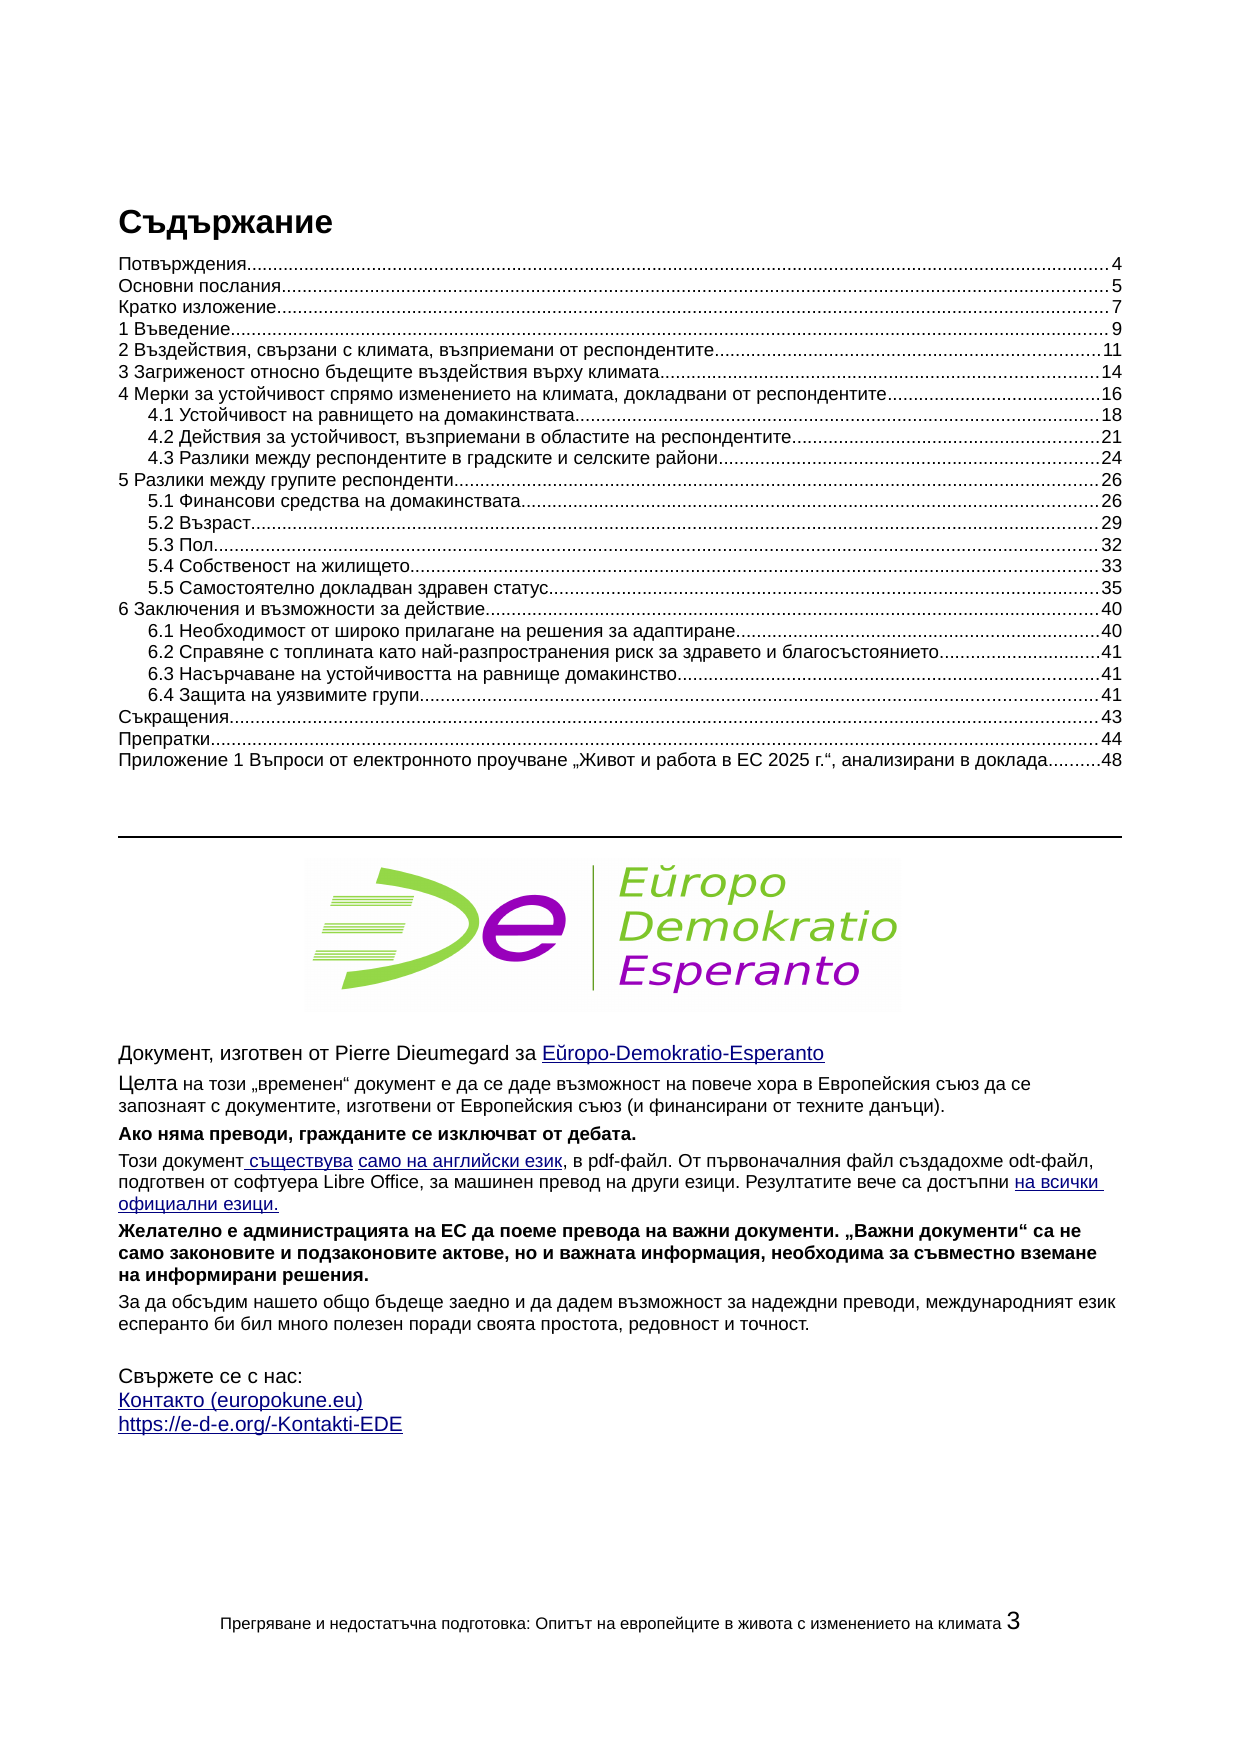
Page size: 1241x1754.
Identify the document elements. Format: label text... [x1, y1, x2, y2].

subtitle Съдържание [118, 202, 1122, 241]
text 6.4 Защита на уязвимите групи 41 [148, 684, 1122, 706]
text Свържете се с нас: [118, 1364, 1122, 1388]
text 1 Въведение 9 [118, 318, 1122, 339]
text 2 Въздействия, свързани с климата, възприемани от респондентите 11 [118, 339, 1122, 361]
text 4.2 Действия за устойчивост, възприемани в областите на респондентите 21 [148, 426, 1122, 447]
text 5 Разлики между групите респонденти 26 [118, 469, 1122, 490]
text 4.1 Устойчивост на равнището на домакинствата 18 [148, 404, 1122, 426]
text Кратко изложение 7 [118, 296, 1122, 318]
text 6 Заключения и възможности за действие 40 [118, 598, 1122, 619]
text Този документ съществува само на английски език, в pdf-файл. От първоначалния файл създадохме odt-файл, подготвен от софтуера Libre Office, за машинен превод на други езици. Резултатите вече са достъпни на всички официални езици. [118, 1150, 1122, 1214]
text 5.5 Самостоятелно докладван здравен статус 35 [148, 576, 1122, 598]
text 4.3 Разлики между респондентите в градските и селските райони 24 [148, 447, 1122, 469]
text Препратки 44 [118, 727, 1122, 749]
text 6.3 Насърчаване на устойчивостта на равнище домакинство 41 [148, 663, 1122, 684]
text 6.1 Необходимост от широко прилагане на решения за адаптиране 40 [148, 619, 1122, 641]
picture [304, 858, 902, 1012]
text Основни послания 5 [118, 274, 1122, 296]
text Ако няма преводи, гражданите се изключват от дебата. [118, 1122, 1122, 1144]
text Съкращения 43 [118, 706, 1122, 727]
text 5.1 Финансови средства на домакинствата 26 [148, 490, 1122, 512]
text За да обсъдим нашето общо бъдеще заедно и да дадем възможност за надеждни преводи, международният език есперанто би бил много полезен поради своята простота, редовност и точност. [118, 1291, 1122, 1334]
text 3 Загриженост относно бъдещите въздействия върху климата 14 [118, 361, 1122, 382]
text 6.2 Справяне с топлината като най-разпространения риск за здравето и благосъстоянието 41 [148, 641, 1122, 663]
text Потвърждения 4 [118, 253, 1122, 274]
text Целта на този „временен“ документ е да се даде възможност на повече хора в Европейския съюз да се запознаят с документите, изготвени от Европейския съюз (и финансирани от техните данъци). [118, 1071, 1122, 1117]
text Желателно е администрацията на ЕС да поеме превода на важни документи. „Важни документи“ са не само законовите и подзаконовите актове, но и важната информация, необходима за съвместно вземане на информирани решения. [118, 1220, 1122, 1285]
text 5.4 Собственост на жилището 33 [148, 555, 1122, 576]
text Приложение 1 Въпроси от електронното проучване „Живот и работа в ЕС 2025 г.“, анализирани в доклада 48 [118, 749, 1122, 771]
text 4 Мерки за устойчивост спрямо изменението на климата, докладвани от респондентите 16 [118, 382, 1122, 404]
text Документ, изготвен от Pierre Dieumegard за Eŭropo-Demokratio-Esperanto [118, 1041, 1122, 1065]
text Контакто (europokune.eu) [118, 1388, 1122, 1412]
text 5.2 Възраст 29 [148, 512, 1122, 533]
text https://e-d-e.org/-Kontakti-EDE [118, 1412, 1122, 1436]
text 5.3 Пол 32 [148, 533, 1122, 555]
